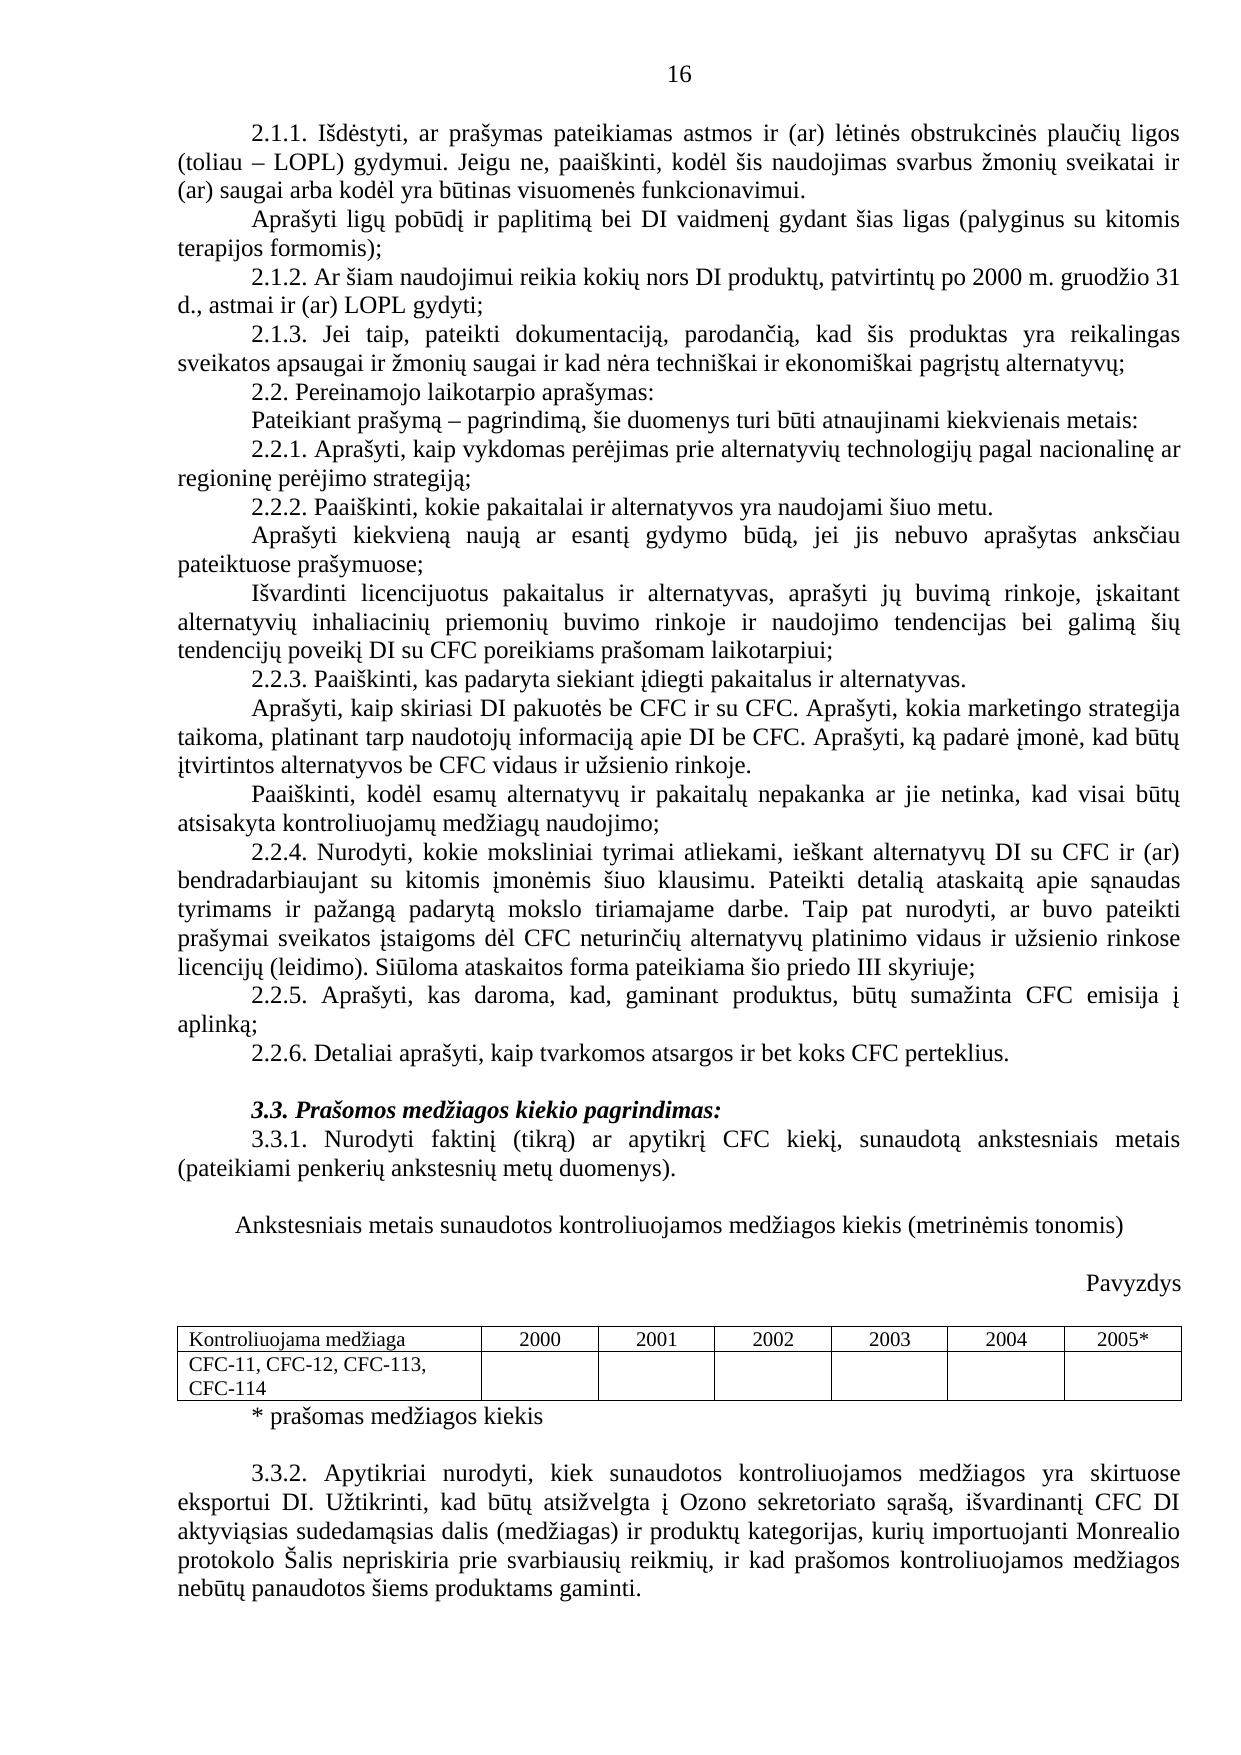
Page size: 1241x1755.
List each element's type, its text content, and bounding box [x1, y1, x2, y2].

text Paaiškinti, kodėl esamų alternatyvų ir pakaitalų nepakanka ar jie netinka, kad visai būtų atsisakyta kontroliuojamų medžiagų naudojimo; [177, 779, 1181, 837]
table_header 2000 [482, 1327, 598, 1351]
text Ankstesniais metais sunaudotos kontroliuojamos medžiagos kiekis (metrinėmis tonomis) [177, 1211, 1181, 1239]
text 2.1.1. Išdėstyti, ar prašymas pateikiamas astmos ir (ar) lėtinės obstrukcinės plaučių ligos (toliau – LOPL) gydymui. Jeigu ne, paaiškinti, kodėl šis naudojimas svarbus žmonių sveikatai ir (ar) saugai arba kodėl yra būtinas visuomenės funkcionavimui. [177, 118, 1181, 204]
table_header 2003 [832, 1327, 947, 1351]
table_cell [599, 1352, 714, 1400]
text Aprašyti, kaip skiriasi DI pakuotės be CFC ir su CFC. Aprašyti, kokia marketingo strategija taikoma, platinant tarp naudotojų informaciją apie DI be CFC. Aprašyti, ką padarė įmonė, kad būtų įtvirtintos alternatyvos be CFC vidaus ir užsienio rinkoje. [177, 693, 1181, 779]
table_header Kontroliuojama medžiaga [178, 1327, 481, 1351]
table_cell [482, 1352, 598, 1400]
text Pavyzdys [177, 1268, 1181, 1297]
text 3.3. Prašomos medžiagos kiekio pagrindimas: [177, 1096, 1181, 1124]
text 2.1.2. Ar šiam naudojimui reikia kokių nors DI produktų, patvirtintų po 2000 m. gruodžio 31 d., astmai ir (ar) LOPL gydyti; [177, 262, 1181, 319]
text * prašomas medžiagos kiekis [177, 1401, 1181, 1430]
table_header 2002 [715, 1327, 831, 1351]
text 2.2.5. Aprašyti, kas daroma, kad, gaminant produktus, būtų sumažinta CFC emisija į aplinką; [177, 981, 1181, 1038]
text Pateikiant prašymą – pagrindimą, šie duomenys turi būti atnaujinami kiekvienais metais: [177, 406, 1181, 434]
text Aprašyti ligų pobūdį ir paplitimą bei DI vaidmenį gydant šias ligas (palyginus su kitomis terapijos formomis); [177, 204, 1181, 262]
table_cell [715, 1352, 831, 1400]
text 2.2.6. Detaliai aprašyti, kaip tvarkomos atsargos ir bet koks CFC perteklius. [177, 1038, 1181, 1067]
text 3.3.2. Apytikriai nurodyti, kiek sunaudotos kontroliuojamos medžiagos yra skirtuose eksportui DI. Užtikrinti, kad būtų atsižvelgta į Ozono sekretoriato sąrašą, išvardinantį CFC DI aktyviąsias sudedamąsias dalis (medžiagas) ir produktų kategorijas, kurių importuojanti Monrealio protokolo Šalis nepriskiria prie svarbiausių reikmių, ir kad prašomos kontroliuojamos medžiagos nebūtų panaudotos šiems produktams gaminti. [177, 1458, 1181, 1602]
text 2.2.4. Nurodyti, kokie moksliniai tyrimai atliekami, ieškant alternatyvų DI su CFC ir (ar) bendradarbiaujant su kitomis įmonėmis šiuo klausimu. Pateikti detalią ataskaitą apie sąnaudas tyrimams ir pažangą padarytą mokslo tiriamajame darbe. Taip pat nurodyti, ar buvo pateikti prašymai sveikatos įstaigoms dėl CFC neturinčių alternatyvų platinimo vidaus ir užsienio rinkose licencijų (leidimo). Siūloma ataskaitos forma pateikiama šio priedo III skyriuje; [177, 837, 1181, 981]
table_header 2004 [948, 1327, 1064, 1351]
table_cell [1065, 1352, 1181, 1400]
text Išvardinti licencijuotus pakaitalus ir alternatyvas, aprašyti jų buvimą rinkoje, įskaitant alternatyvių inhaliacinių priemonių buvimo rinkoje ir naudojimo tendencijas bei galimą šių tendencijų poveikį DI su CFC poreikiams prašomam laikotarpiui; [177, 578, 1181, 664]
text Aprašyti kiekvieną naują ar esantį gydymo būdą, jei jis nebuvo aprašytas anksčiau pateiktuose prašymuose; [177, 521, 1181, 578]
text 2.2.2. Paaiškinti, kokie pakaitalai ir alternatyvos yra naudojami šiuo metu. [177, 492, 1181, 521]
table_cell [832, 1352, 947, 1400]
table_cell [948, 1352, 1064, 1400]
text 2.2.1. Aprašyti, kaip vykdomas perėjimas prie alternatyvių technologijų pagal nacionalinę ar regioninę perėjimo strategiją; [177, 434, 1181, 492]
table_header 2001 [599, 1327, 714, 1351]
text 2.2. Pereinamojo laikotarpio aprašymas: [177, 377, 1181, 406]
text 3.3.1. Nurodyti faktinį (tikrą) ar apytikrį CFC kiekį, sunaudotą ankstesniais metais (pateikiami penkerių ankstesnių metų duomenys). [177, 1124, 1181, 1182]
text 2.1.3. Jei taip, pateikti dokumentaciją, parodančią, kad šis produktas yra reikalingas sveikatos apsaugai ir žmonių saugai ir kad nėra techniškai ir ekonomiškai pagrįstų alternatyvų; [177, 319, 1181, 377]
table_header 2005* [1065, 1327, 1181, 1351]
text 2.2.3. Paaiškinti, kas padaryta siekiant įdiegti pakaitalus ir alternatyvas. [177, 664, 1181, 693]
table_cell CFC-11, CFC-12, CFC-113, CFC-114 [178, 1352, 481, 1400]
